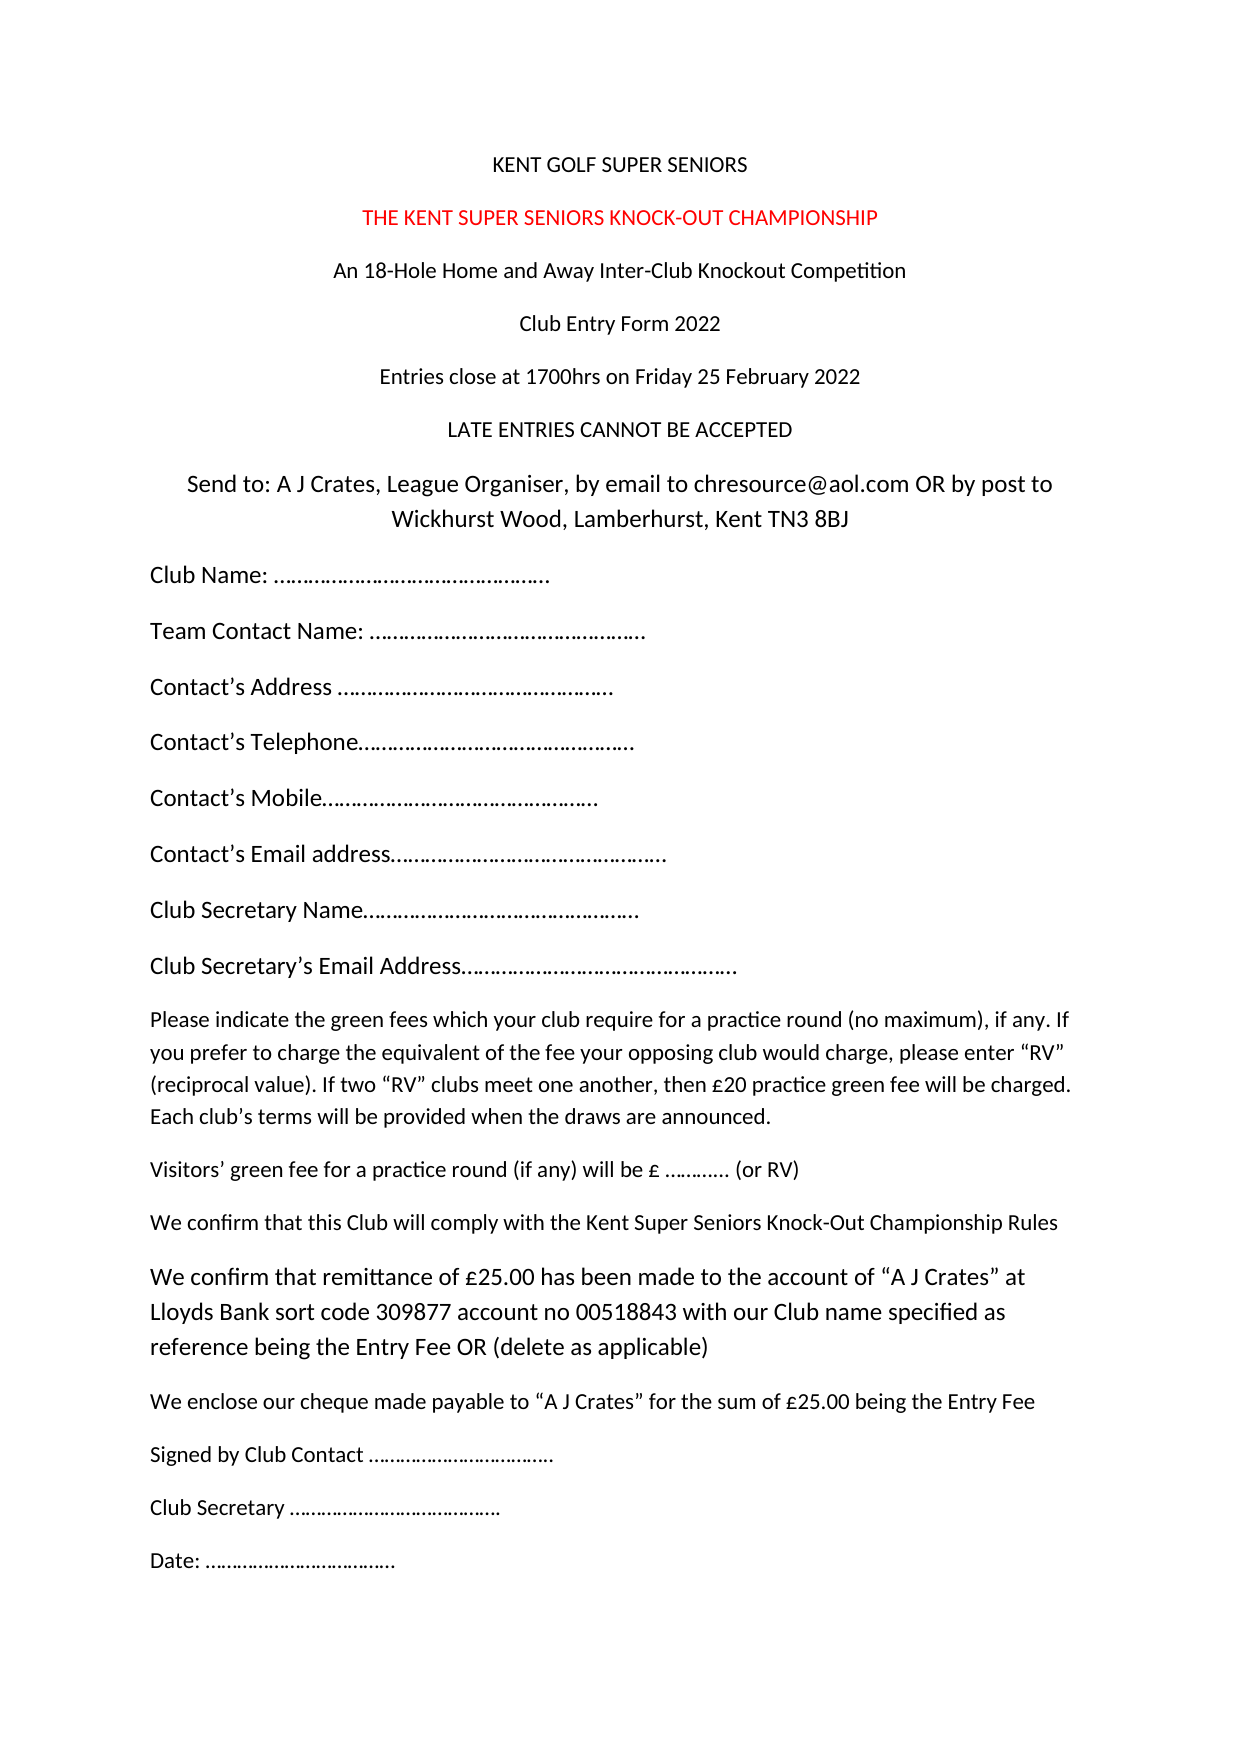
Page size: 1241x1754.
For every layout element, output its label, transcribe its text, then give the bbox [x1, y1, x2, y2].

text Club Name: ………………………………………… [150, 559, 1090, 589]
text Contact’s Telephone………………………………………… [150, 726, 1090, 757]
text THE KENT SUPER SENIORS KNOCK-OUT CHAMPIONSHIP [150, 203, 1090, 231]
text We confirm that this Club will comply with the Kent Super Seniors Knock-Out Championship Rules [150, 1208, 1090, 1236]
text Contact’s Email address………………………………………… [150, 838, 1090, 869]
text Contact’s Mobile………………………………………… [150, 782, 1090, 813]
text Contact’s Address ………………………………………… [150, 671, 1090, 701]
text We confirm that remittance of £25.00 has been made to the account of “A J Crates” at Lloyds Bank sort code 309877 account no 00518843 with our Club name specified as reference being the Entry Fee OR (delete as applicable) [150, 1261, 1090, 1362]
text Club Secretary Name………………………………………… [150, 894, 1090, 924]
text Club Secretary’s Email Address………………………………………… [150, 950, 1090, 980]
text Date: ……………………………… [150, 1546, 1090, 1574]
text An 18-Hole Home and Away Inter-Club Knockout Competition [150, 256, 1090, 284]
text Entries close at 1700hrs on Friday 25 February 2022 [150, 362, 1090, 390]
text Team Contact Name: ………………………………………… [150, 615, 1090, 645]
text Visitors’ green fee for a practice round (if any) will be £ ………... (or RV) [150, 1155, 1090, 1183]
text Signed by Club Contact …………………………….. [150, 1440, 1090, 1468]
text KENT GOLF SUPER SENIORS [150, 150, 1090, 178]
text Send to: A J Crates, League Organiser, by email to chresource@aol.com OR by post to Wickhurst Wood, Lamberhurst, Kent TN3 8BJ [150, 468, 1090, 534]
text Please indicate the green fees which your club require for a practice round (no maximum), if any. If you prefer to charge the equivalent of the fee your opposing club would charge, please enter “RV” (reciprocal value). If two “RV” clubs meet one another, then £20 practice green fee will be charged. Each club’s terms will be provided when the draws are announced. [150, 1006, 1090, 1130]
text Club Entry Form 2022 [150, 309, 1090, 337]
text Club Secretary …………………………………. [150, 1493, 1090, 1521]
text We enclose our cheque made payable to “A J Crates” for the sum of £25.00 being the Entry Fee [150, 1387, 1090, 1415]
text LATE ENTRIES CANNOT BE ACCEPTED [150, 415, 1090, 443]
